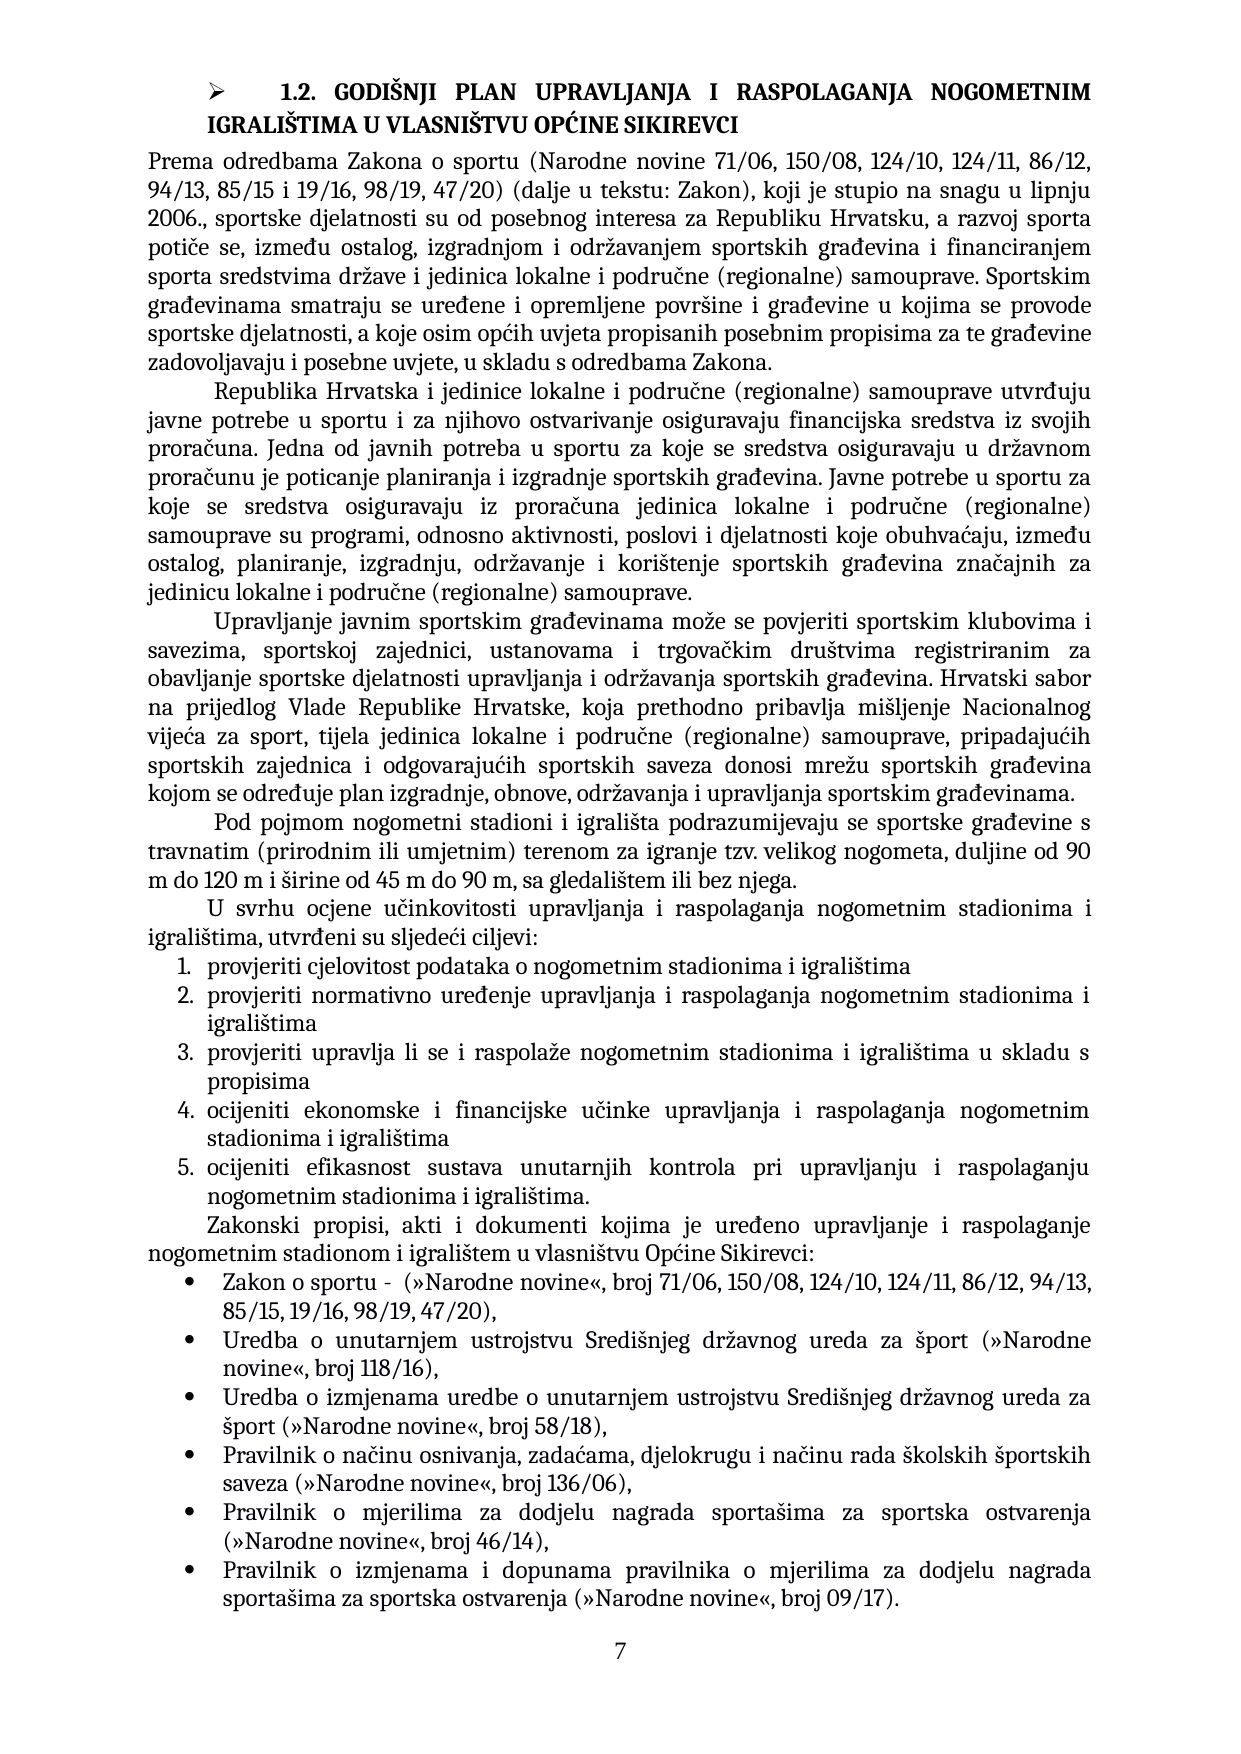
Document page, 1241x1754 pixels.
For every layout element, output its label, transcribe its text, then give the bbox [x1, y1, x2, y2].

text U svrhu ocjene učinkovitosti upravljanja i raspolaganja nogometnim stadionima i igralištima, utvrđeni su sljedeći ciljevi: [148, 894, 1092, 952]
text Prema odredbama Zakona o sportu (Narodne novine 71/06, 150/08, 124/10, 124/11, 86/12, 94/13, 85/15 i 19/16, 98/19, 47/20) (dalje u tekstu: Zakon), koji je stupio na snagu u lipnju 2006., sportske djelatnosti su od posebnog interesa za Republiku Hrvatsku, a razvoj sporta potiče se, između ostalog, izgradnjom i održavanjem sportskih građevina i financiranjem sporta sredstvima države i jedinica lokalne i područne (regionalne) samouprave. Sportskim građevinama smatraju se uređene i opremljene površine i građevine u kojima se provode sportske djelatnosti, a koje osim općih uvjeta propisanih posebnim propisima za te građevine zadovoljavaju i posebne uvjete, u skladu s odredbama Zakona. [148, 147, 1092, 377]
text Pod pojmom nogometni stadioni i igrališta podrazumijevaju se sportske građevine s travnatim (prirodnim ili umjetnim) terenom za igranje tzv. velikog nogometa, duljine od 90 m do 120 m i širine od 45 m do 90 m, sa gledalištem ili bez njega. [148, 808, 1092, 894]
list provjeriti normativno uređenje upravljanja i raspolaganja nogometnim stadionima i igralištima [177, 981, 1090, 1038]
list Uredba o unutarnjem ustrojstvu Središnjeg državnog ureda za šport (»Narodne novine«, broj 118/16), [185, 1326, 1092, 1383]
list ocijeniti ekonomske i financijske učinke upravljanja i raspolaganja nogometnim stadionima i igralištima [177, 1096, 1090, 1153]
list provjeriti upravlja li se i raspolaže nogometnim stadionima i igralištima u skladu s propisima [177, 1038, 1090, 1096]
list 1.2. GODIŠNJI PLAN UPRAVLJANJA I RASPOLAGANJA NOGOMETNIM IGRALIŠTIMA U VLASNIŠTVU OPĆINE SIKIREVCI [207, 78, 1092, 140]
list Uredba o izmjenama uredbe o unutarnjem ustrojstvu Središnjeg državnog ureda za šport (»Narodne novine«, broj 58/18), [185, 1383, 1092, 1441]
text Upravljanje javnim sportskim građevinama može se povjeriti sportskim klubovima i savezima, sportskoj zajednici, ustanovama i trgovačkim društvima registriranim za obavljanje sportske djelatnosti upravljanja i održavanja sportskih građevina. Hrvatski sabor na prijedlog Vlade Republike Hrvatske, koja prethodno pribavlja mišljenje Nacionalnog vijeća za sport, tijela jedinica lokalne i područne (regionalne) samouprave, pripadajućih sportskih zajednica i odgovarajućih sportskih saveza donosi mrežu sportskih građevina kojom se određuje plan izgradnje, obnove, održavanja i upravljanja sportskim građevinama. [148, 607, 1092, 808]
list Zakon o sportu - (»Narodne novine«, broj 71/06, 150/08, 124/10, 124/11, 86/12, 94/13, 85/15, 19/16, 98/19, 47/20), [185, 1268, 1092, 1326]
list Pravilnik o mjerilima za dodjelu nagrada sportašima za sportska ostvarenja (»Narodne novine«, broj 46/14), [185, 1498, 1092, 1556]
list provjeriti cjelovitost podataka o nogometnim stadionima i igralištima [177, 952, 1090, 981]
list Pravilnik o izmjenama i dopunama pravilnika o mjerilima za dodjelu nagrada sportašima za sportska ostvarenja (»Narodne novine«, broj 09/17). [185, 1556, 1092, 1613]
text Republika Hrvatska i jedinice lokalne i područne (regionalne) samouprave utvrđuju javne potrebe u sportu i za njihovo ostvarivanje osiguravaju financijska sredstva iz svojih proračuna. Jedna od javnih potreba u sportu za koje se sredstva osiguravaju u državnom proračunu je poticanje planiranja i izgradnje sportskih građevina. Javne potrebe u sportu za koje se sredstva osiguravaju iz proračuna jedinica lokalne i područne (regionalne) samouprave su programi, odnosno aktivnosti, poslovi i djelatnosti koje obuhvaćaju, između ostalog, planiranje, izgradnju, održavanje i korištenje sportskih građevina značajnih za jedinicu lokalne i područne (regionalne) samouprave. [148, 377, 1092, 607]
text Zakonski propisi, akti i dokumenti kojima je uređeno upravljanje i raspolaganje nogometnim stadionom i igralištem u vlasništvu Općine Sikirevci: [148, 1211, 1092, 1268]
list ocijeniti efikasnost sustava unutarnjih kontrola pri upravljanju i raspolaganju nogometnim stadionima i igralištima. [177, 1153, 1090, 1211]
list Pravilnik o načinu osnivanja, zadaćama, djelokrugu i načinu rada školskih športskih saveza (»Narodne novine«, broj 136/06), [185, 1441, 1092, 1498]
